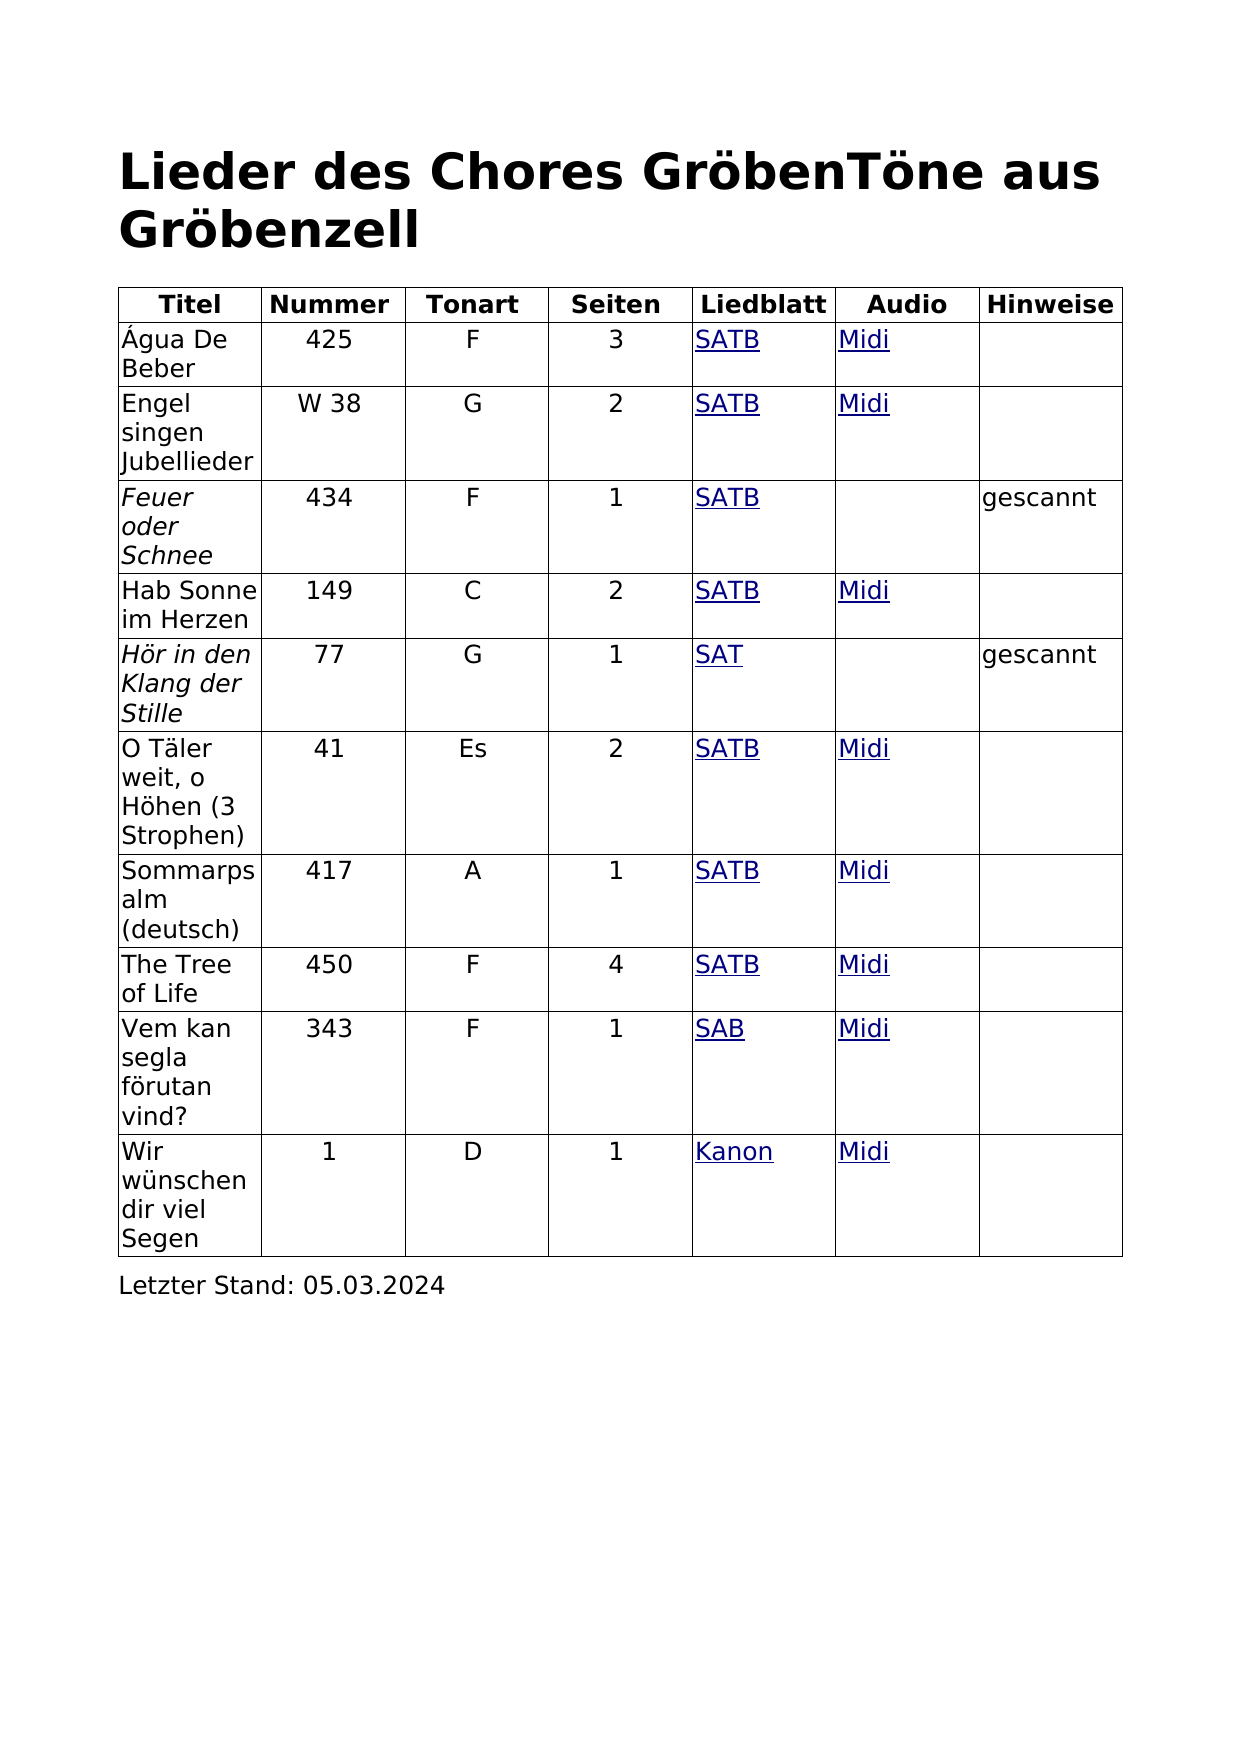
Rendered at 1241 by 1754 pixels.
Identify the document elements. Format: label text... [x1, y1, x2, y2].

table_cell 1 [549, 1012, 692, 1134]
table_cell F [406, 481, 548, 573]
table_header Audio [836, 288, 979, 322]
table_cell C [406, 574, 548, 637]
table_cell F [406, 948, 548, 1011]
table_cell F [406, 323, 548, 386]
table_cell Midi [836, 387, 979, 480]
table_cell [980, 387, 1122, 480]
table_cell 2 [549, 732, 692, 853]
table_cell 450 [262, 948, 405, 1011]
table_header Titel [119, 288, 261, 322]
table_cell Feuer oder Schnee [119, 481, 261, 573]
table_cell SATB [693, 481, 835, 573]
table_cell Midi [836, 1012, 979, 1134]
table_cell 4 [549, 948, 692, 1011]
table_cell A [406, 855, 548, 947]
table_cell 343 [262, 1012, 405, 1134]
table_cell 41 [262, 732, 405, 853]
table_cell [980, 855, 1122, 947]
table_cell [836, 481, 979, 573]
table_cell Midi [836, 1135, 979, 1256]
table_cell G [406, 387, 548, 480]
table_cell F [406, 1012, 548, 1134]
table_cell 1 [549, 855, 692, 947]
table_cell [980, 323, 1122, 386]
table_cell SATB [693, 387, 835, 480]
table_cell gescannt [980, 481, 1122, 573]
table_cell 1 [549, 481, 692, 573]
table_cell SATB [693, 323, 835, 386]
table_cell 1 [549, 639, 692, 731]
table_cell [980, 1135, 1122, 1256]
table_cell [980, 948, 1122, 1011]
table_header Liedblatt [693, 288, 835, 322]
table_cell SATB [693, 574, 835, 637]
table_cell 77 [262, 639, 405, 731]
table_cell D [406, 1135, 548, 1256]
table_cell Kanon [693, 1135, 835, 1256]
subtitle Lieder des Chores GröbenTöne aus Gröbenzell [118, 143, 1122, 259]
table_cell 3 [549, 323, 692, 386]
table_cell G [406, 639, 548, 731]
table_cell Es [406, 732, 548, 853]
table_cell Midi [836, 948, 979, 1011]
table_cell W 38 [262, 387, 405, 480]
table_header Hinweise [980, 288, 1122, 322]
table_cell 1 [549, 1135, 692, 1256]
text Letzter Stand: 05.03.2024 [118, 1271, 1122, 1300]
table_cell 1 [262, 1135, 405, 1256]
table_cell gescannt [980, 639, 1122, 731]
table_cell Midi [836, 574, 979, 637]
table_cell [980, 732, 1122, 853]
table_cell SATB [693, 732, 835, 853]
table_cell Sommarpsalm (deutsch) [119, 855, 261, 947]
table_header Nummer [262, 288, 405, 322]
table_cell [980, 1012, 1122, 1134]
table_cell 434 [262, 481, 405, 573]
table_cell Água De Beber [119, 323, 261, 386]
table_cell 2 [549, 574, 692, 637]
table_cell 417 [262, 855, 405, 947]
table_cell Midi [836, 732, 979, 853]
table_cell Wir wünschen dir viel Segen [119, 1135, 261, 1256]
table_header Tonart [406, 288, 548, 322]
table_cell [980, 574, 1122, 637]
table_cell O Täler weit, o Höhen (3 Strophen) [119, 732, 261, 853]
table_cell Midi [836, 855, 979, 947]
table_cell 149 [262, 574, 405, 637]
table_cell Midi [836, 323, 979, 386]
table_cell [836, 639, 979, 731]
table_cell Hab Sonne im Herzen [119, 574, 261, 637]
table_cell SAB [693, 1012, 835, 1134]
table_header Seiten [549, 288, 692, 322]
table_cell The Tree of Life [119, 948, 261, 1011]
table_cell SATB [693, 948, 835, 1011]
table_cell 425 [262, 323, 405, 386]
table_cell Engel singen Jubellieder [119, 387, 261, 480]
table_cell Hör in den Klang der Stille [119, 639, 261, 731]
table_cell SAT [693, 639, 835, 731]
table_cell 2 [549, 387, 692, 480]
table_cell SATB [693, 855, 835, 947]
table_cell Vem kan segla förutan vind? [119, 1012, 261, 1134]
